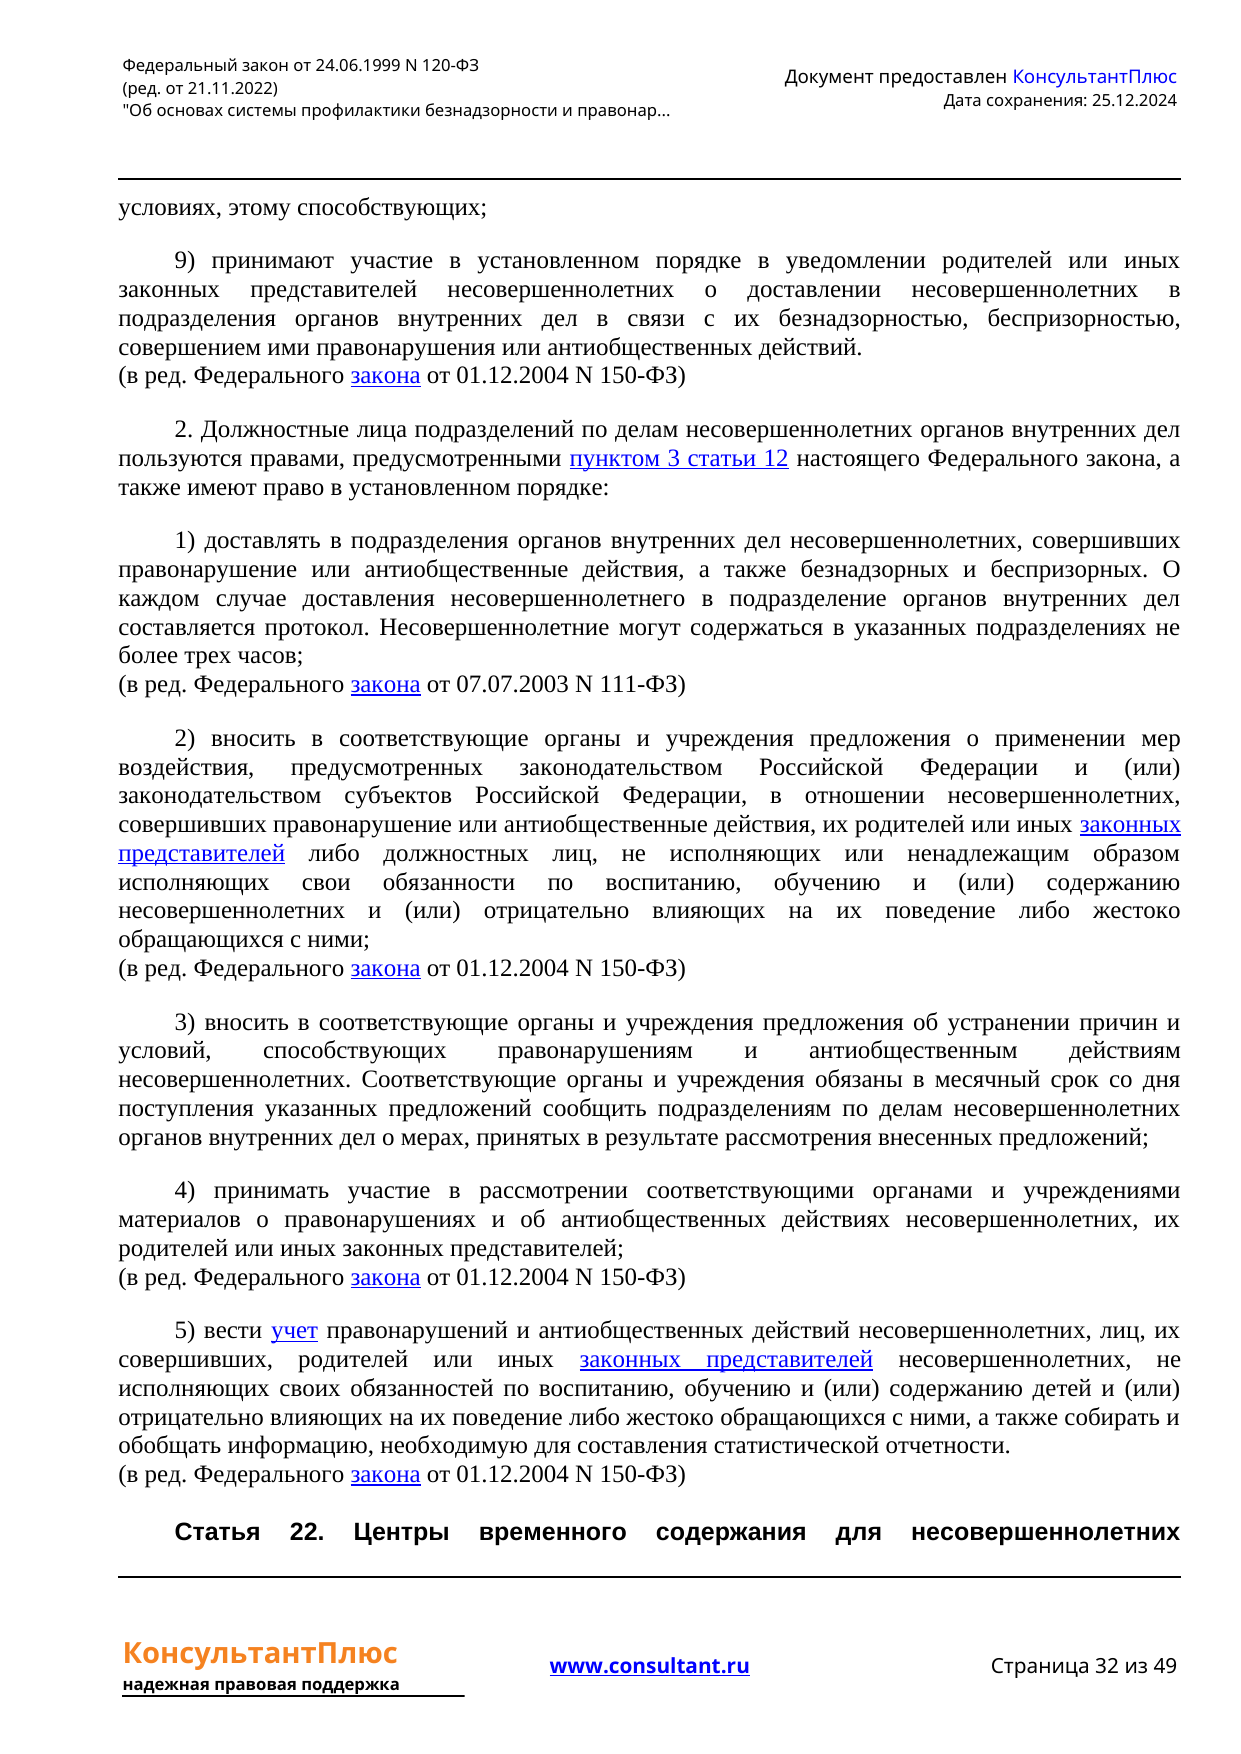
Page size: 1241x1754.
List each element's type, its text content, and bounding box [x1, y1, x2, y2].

text (в ред. Федерального закона от 01.12.2004 N 150-ФЗ) [118, 1459, 1181, 1488]
text (в ред. Федерального закона от 01.12.2004 N 150-ФЗ) [118, 361, 1181, 389]
text 9) принимают участие в установленном порядке в уведомлении родителей или иных законных представителей несовершеннолетних о доставлении несовершеннолетних в подразделения органов внутренних дел в связи с их безнадзорностью, беспризорностью, совершением ими правонарушения или антиобщественных действий. [118, 246, 1181, 361]
text 2. Должностные лица подразделений по делам несовершеннолетних органов внутренних дел пользуются правами, предусмотренными пунктом 3 статьи 12 настоящего Федерального закона, а также имеют право в установленном порядке: [118, 414, 1181, 501]
text 2) вносить в соответствующие органы и учреждения предложения о применении мер воздействия, предусмотренных законодательством Российской Федерации и (или) законодательством субъектов Российской Федерации, в отношении несовершеннолетних, совершивших правонарушение или антиобщественные действия, их родителей или иных законных представителей либо должностных лиц, не исполняющих или ненадлежащим образом исполняющих свои обязанности по воспитанию, обучению и (или) содержанию несовершеннолетних и (или) отрицательно влияющих на их поведение либо жестоко обращающихся с ними; [118, 723, 1181, 953]
text 4) принимать участие в рассмотрении соответствующими органами и учреждениями материалов о правонарушениях и об антиобщественных действиях несовершеннолетних, их родителей или иных законных представителей; [118, 1176, 1181, 1262]
text условиях, этому способствующих; [118, 192, 1181, 221]
text 3) вносить в соответствующие органы и учреждения предложения об устранении причин и условий, способствующих правонарушениям и антиобщественным действиям несовершеннолетних. Соответствующие органы и учреждения обязаны в месячный срок со дня поступления указанных предложений сообщить подразделениям по делам несовершеннолетних органов внутренних дел о мерах, принятых в результате рассмотрения внесенных предложений; [118, 1007, 1181, 1151]
text 5) вести учет правонарушений и антиобщественных действий несовершеннолетних, лиц, их совершивших, родителей или иных законных представителей несовершеннолетних, не исполняющих своих обязанностей по воспитанию, обучению и (или) содержанию детей и (или) отрицательно влияющих на их поведение либо жестоко обращающихся с ними, а также собирать и обобщать информацию, необходимую для составления статистической отчетности. [118, 1316, 1181, 1459]
text (в ред. Федерального закона от 01.12.2004 N 150-ФЗ) [118, 1262, 1181, 1291]
title Статья 22. Центры временного содержания для несовершеннолетних [118, 1517, 1181, 1546]
text 1) доставлять в подразделения органов внутренних дел несовершеннолетних, совершивших правонарушение или антиобщественные действия, а также безнадзорных и беспризорных. О каждом случае доставления несовершеннолетнего в подразделение органов внутренних дел составляется протокол. Несовершеннолетние могут содержаться в указанных подразделениях не более трех часов; [118, 526, 1181, 669]
text (в ред. Федерального закона от 01.12.2004 N 150-ФЗ) [118, 953, 1181, 982]
text (в ред. Федерального закона от 07.07.2003 N 111-ФЗ) [118, 669, 1181, 698]
